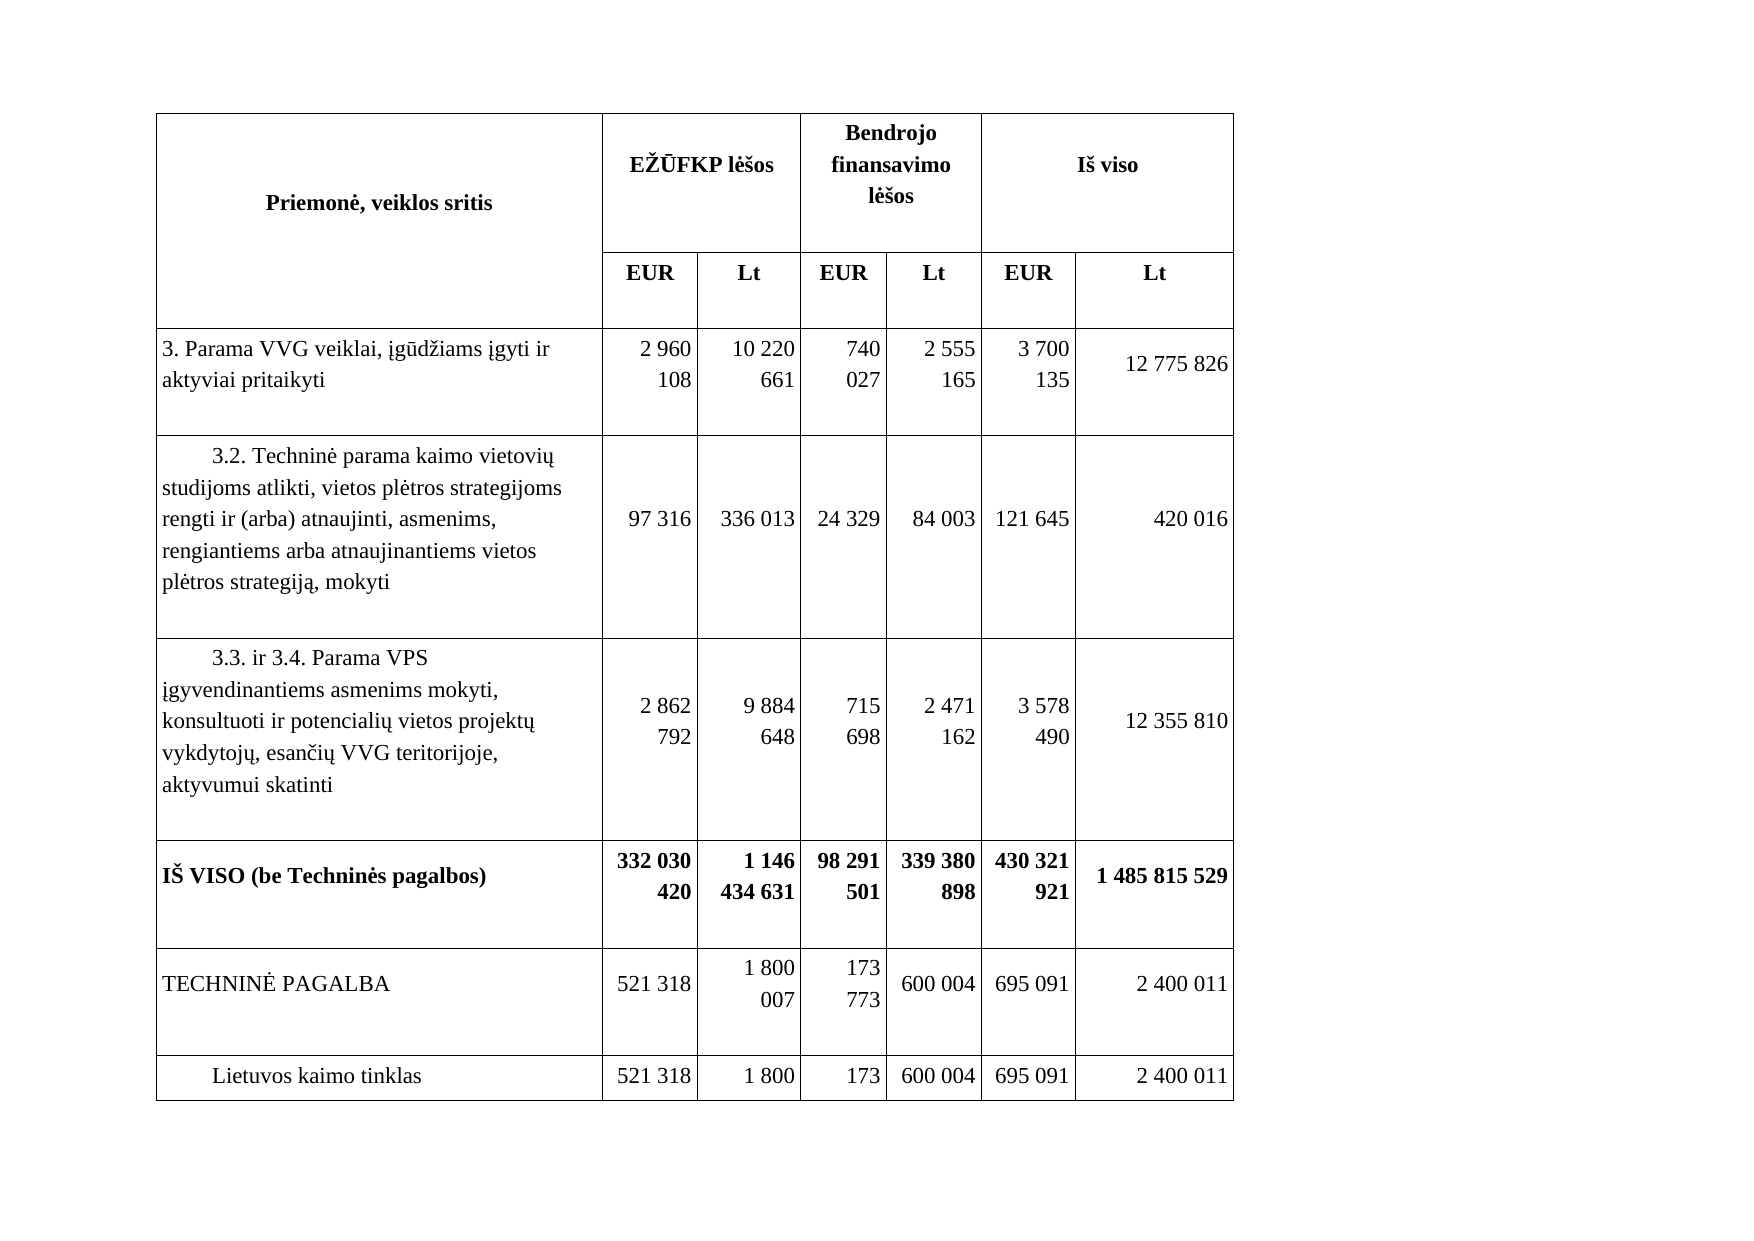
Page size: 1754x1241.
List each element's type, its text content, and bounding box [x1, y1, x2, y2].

table_cell 695 091 [982, 949, 1075, 1055]
table_cell 3 700 135 [982, 329, 1075, 435]
table_cell 600 004 [887, 949, 981, 1055]
table_header Iš viso [982, 114, 1233, 252]
table_cell 3.3. ir 3.4. Parama VPS įgyvendinantiems asmenims mokyti, konsultuoti ir potencialių vietos projektų vykdytojų, esančių VVG teritorijoje, aktyvumui skatinti [157, 639, 602, 840]
table_header Bendrojo finansavimo lėšos [801, 114, 981, 252]
table_cell 24 329 [801, 436, 886, 637]
table_cell 420 016 [1076, 436, 1233, 637]
table_cell 12 355 810 [1076, 639, 1233, 840]
table_cell 1 485 815 529 [1076, 841, 1233, 947]
table_cell 600 004 [887, 1056, 981, 1099]
table_cell 9 884 648 [698, 639, 800, 840]
table_cell 97 316 [603, 436, 697, 637]
table_cell EUR [982, 253, 1075, 328]
table_cell 336 013 [698, 436, 800, 637]
table_cell 521 318 [603, 949, 697, 1055]
table_cell Lt [887, 253, 981, 328]
table_cell 2 960 108 [603, 329, 697, 435]
table_cell 1 146 434 631 [698, 841, 800, 947]
table_cell 2 555 165 [887, 329, 981, 435]
table_cell 2 400 011 [1076, 949, 1233, 1055]
table_cell 521 318 [603, 1056, 697, 1099]
table_cell 715 698 [801, 639, 886, 840]
table_cell 430 321 921 [982, 841, 1075, 947]
table_cell 173 773 [801, 949, 886, 1055]
table_cell EUR [801, 253, 886, 328]
table_cell 740 027 [801, 329, 886, 435]
table_cell 332 030 420 [603, 841, 697, 947]
table_cell 1 800 007 [698, 949, 800, 1055]
table_cell 1 800 [698, 1056, 800, 1099]
table_cell Lt [698, 253, 800, 328]
table_cell 2 471 162 [887, 639, 981, 840]
table_header Priemonė, veiklos sritis [157, 114, 602, 328]
table_cell 173 [801, 1056, 886, 1099]
table_cell 2 862 792 [603, 639, 697, 840]
table_cell 121 645 [982, 436, 1075, 637]
table_header EŽŪFKP lėšos [603, 114, 800, 252]
table_cell Lt [1076, 253, 1233, 328]
table_cell 84 003 [887, 436, 981, 637]
table_cell 98 291 501 [801, 841, 886, 947]
table_cell 12 775 826 [1076, 329, 1233, 435]
table_cell 695 091 [982, 1056, 1075, 1099]
table_cell IŠ VISO (be Techninės pagalbos) [157, 841, 602, 947]
table_cell EUR [603, 253, 697, 328]
table_cell 3.2. Techninė parama kaimo vietovių studijoms atlikti, vietos plėtros strategijoms rengti ir (arba) atnaujinti, asmenims, rengiantiems arba atnaujinantiems vietos plėtros strategiją, mokyti [157, 436, 602, 637]
table_cell Lietuvos kaimo tinklas [157, 1056, 602, 1099]
table_cell 10 220 661 [698, 329, 800, 435]
table_cell 3. Parama VVG veiklai, įgūdžiams įgyti ir aktyviai pritaikyti [157, 329, 602, 435]
table_cell TECHNINĖ PAGALBA [157, 949, 602, 1055]
table_cell 3 578 490 [982, 639, 1075, 840]
table_cell 2 400 011 [1076, 1056, 1233, 1099]
table_cell 339 380 898 [887, 841, 981, 947]
